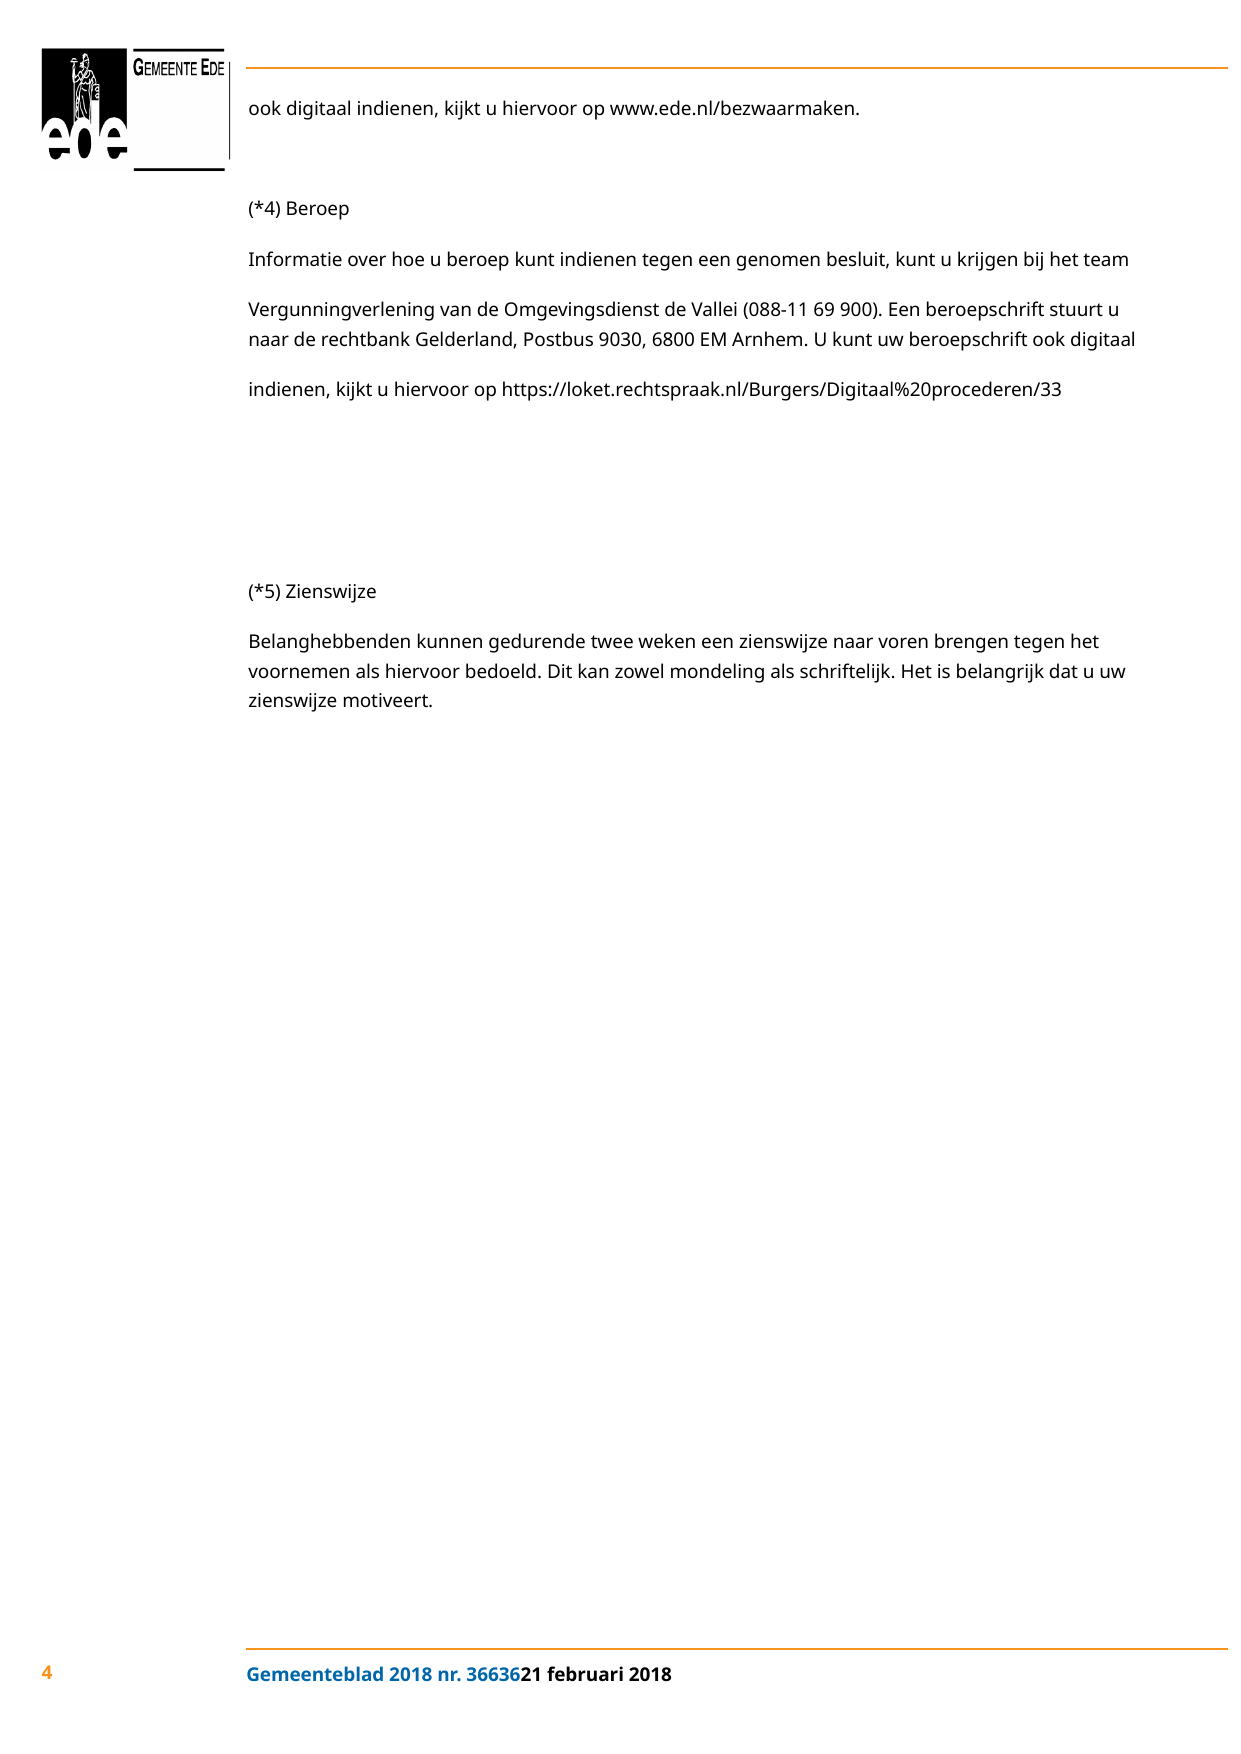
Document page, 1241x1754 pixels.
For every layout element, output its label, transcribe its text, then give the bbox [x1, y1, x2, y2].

text (*4) Beroep [248, 196, 1152, 221]
text indienen, kijkt u hiervoor op https://loket.rechtspraak.nl/Burgers/Digitaal%20procederen/33 [248, 376, 1152, 402]
text Vergunningverlening van de Omgevingsdienst de Vallei (088-11 69 900). Een beroepschrift stuurt u naar de rechtbank Gelderland, Postbus 9030, 6800 EM Arnhem. U kunt uw beroepschrift ook digitaal [248, 296, 1152, 352]
text Informatie over hoe u beroep kunt indienen tegen een genomen besluit, kunt u krijgen bij het team [248, 246, 1152, 272]
text (*5) Zienswijze [248, 578, 1152, 604]
text Belanghebbenden kunnen gedurende twee weken een zienswijze naar voren brengen tegen het voornemen als hiervoor bedoeld. Dit kan zowel mondeling als schriftelijk. Het is belangrijk dat u uw zienswijze motiveert. [248, 628, 1152, 713]
text ook digitaal indienen, kijkt u hiervoor op www.ede.nl/bezwaarmaken. [248, 95, 1152, 121]
picture [41, 47, 231, 172]
